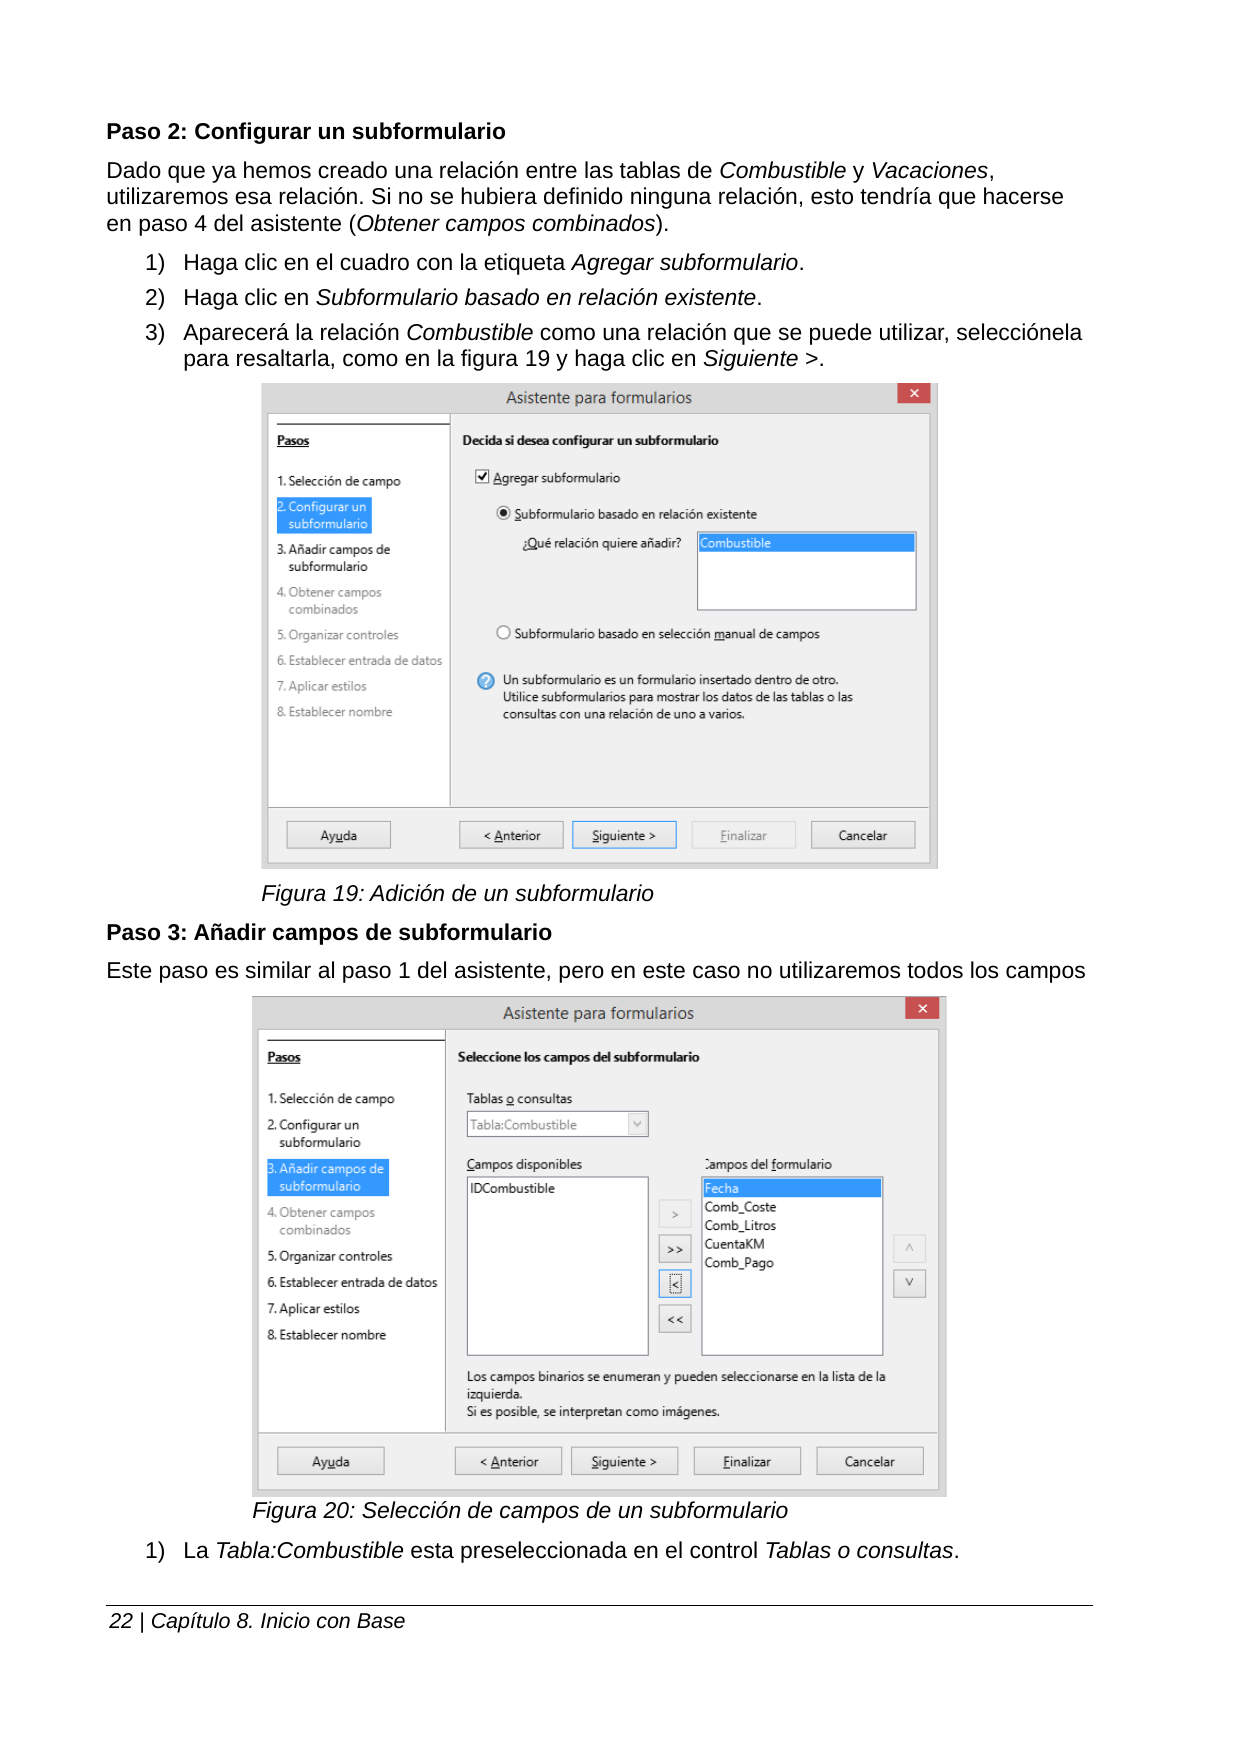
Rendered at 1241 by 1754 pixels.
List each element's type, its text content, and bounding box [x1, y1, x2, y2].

list Aparecerá la relación Combustible como una relación que se puede utilizar, selecciónela para resaltarla, como en la figura 19 y haga clic en Siguiente >. [165, 319, 1093, 372]
text Este paso es similar al paso 1 del asistente, pero en este caso no utilizaremos todos los campos [106, 957, 1093, 984]
picture [252, 996, 947, 1497]
text Figura 19: Adición de un subformulario [261, 880, 938, 907]
list Paso 2: Configurar un subformulario [106, 118, 1093, 144]
list Haga clic en Subformulario basado en relación existente. [165, 284, 1093, 310]
list Haga clic en el cuadro con la etiqueta Agregar subformulario. [165, 248, 1093, 275]
text Figura 20: Selección de campos de un subformulario [252, 1497, 947, 1523]
list Paso 3: Añadir campos de subformulario [106, 918, 1093, 945]
picture [261, 383, 938, 869]
text Dado que ya hemos creado una relación entre las tablas de Combustible y Vacaciones, utilizaremos esa relación. Si no se hubiera definido ninguna relación, esto tendría que hacerse en paso 4 del asistente (Obtener campos combinados). [106, 157, 1093, 236]
list La Tabla:Combustible esta preseleccionada en el control Tablas o consultas. [165, 1537, 1093, 1563]
